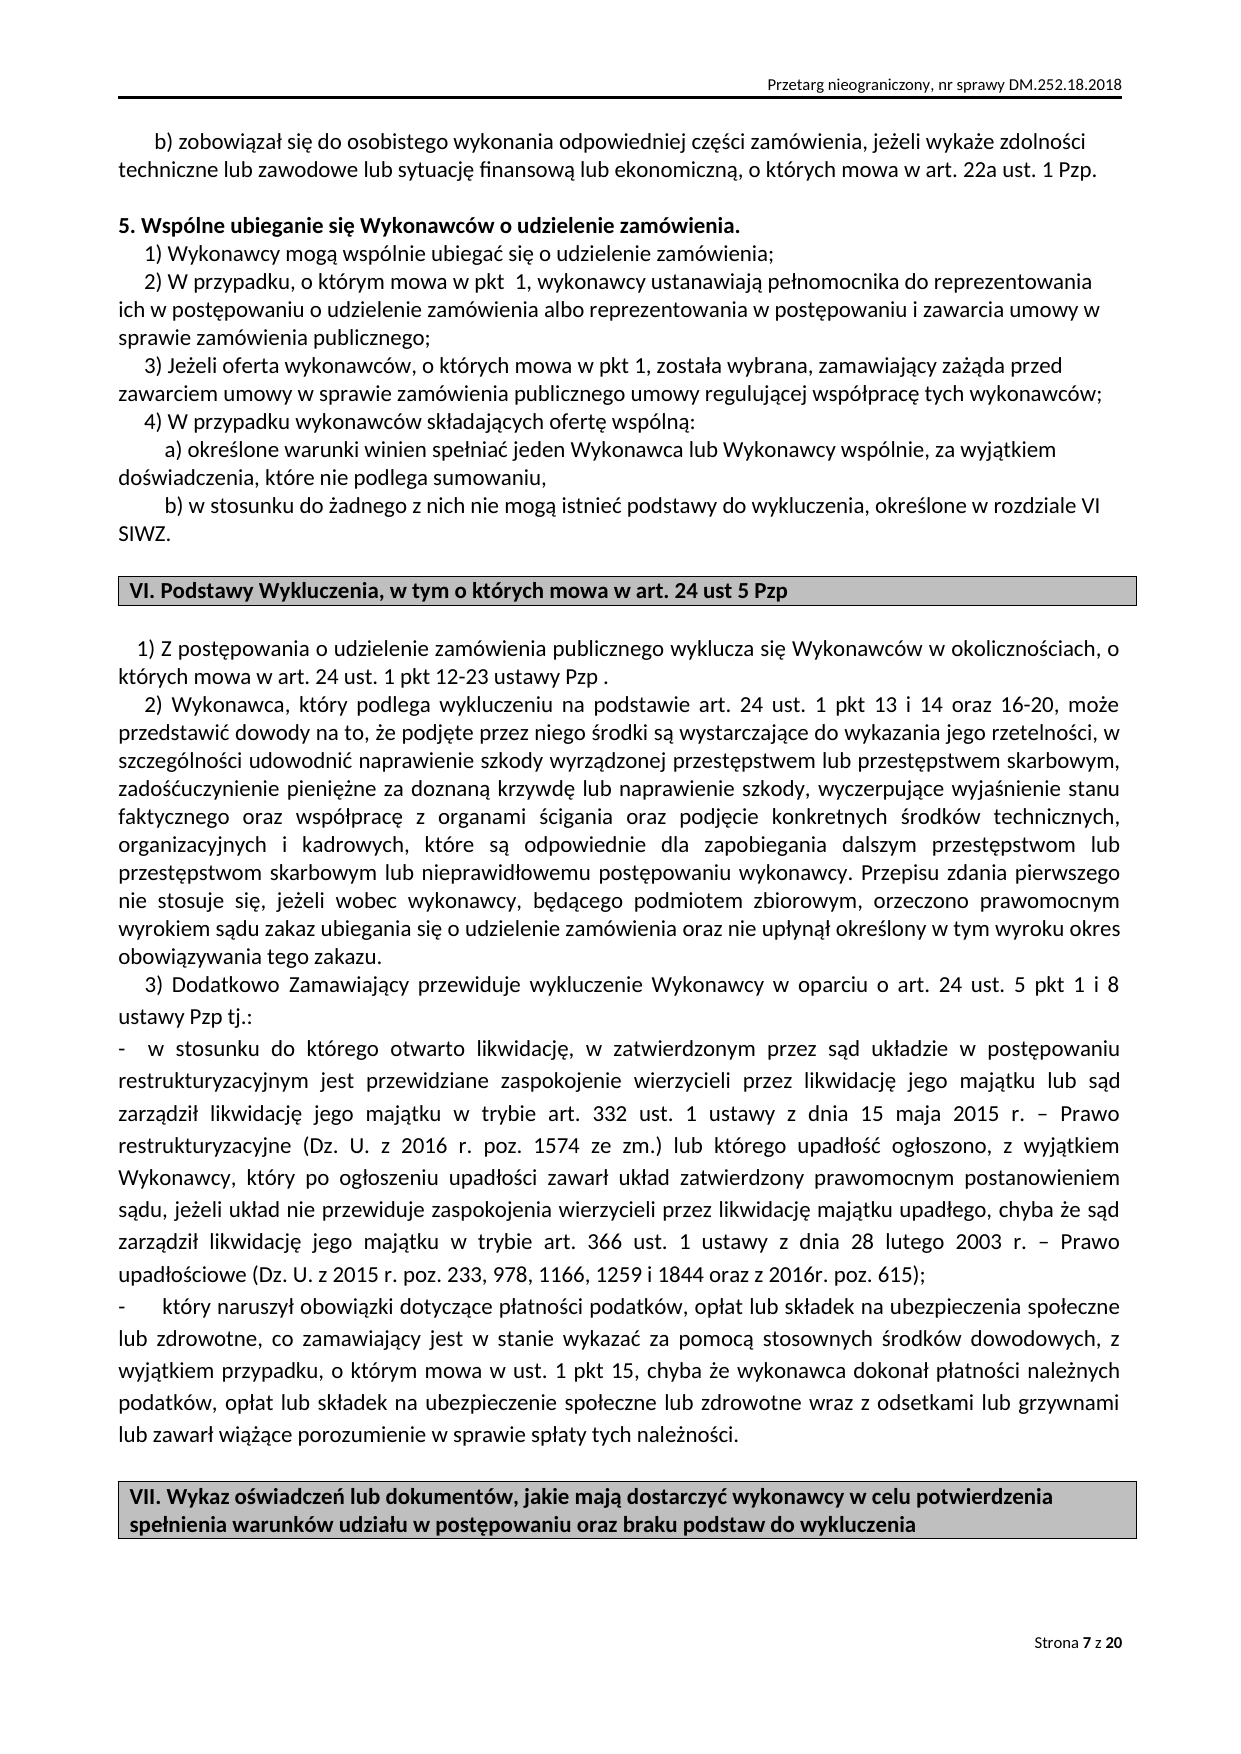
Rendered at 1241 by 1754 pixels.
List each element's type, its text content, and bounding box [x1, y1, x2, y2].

text 2) W przypadku, o którym mowa w pkt 1, wykonawcy ustanawiają pełnomocnika do reprezentowania ich w postępowaniu o udzielenie zamówienia albo reprezentowania w postępowaniu i zawarcia umowy w sprawie zamówienia publicznego; [118, 267, 1122, 351]
text 3) Jeżeli oferta wykonawców, o których mowa w pkt 1, została wybrana, zamawiający zażąda przed zawarciem umowy w sprawie zamówienia publicznego umowy regulującej współpracę tych wykonawców; [118, 351, 1122, 407]
text a) określone warunki winien spełniać jeden Wykonawca lub Wykonawcy wspólnie, za wyjątkiem doświadczenia, które nie podlega sumowaniu, [118, 436, 1122, 492]
text 2) Wykonawca, który podlega wykluczeniu na podstawie art. 24 ust. 1 pkt 13 i 14 oraz 16-20, może przedstawić dowody na to, że podjęte przez niego środki są wystarczające do wykazania jego rzetelności, w szczególności udowodnić naprawienie szkody wyrządzonej przestępstwem lub przestępstwem skarbowym, zadośćuczynienie pieniężne za doznaną krzywdę lub naprawienie szkody, wyczerpujące wyjaśnienie stanu faktycznego oraz współpracę z organami ścigania oraz podjęcie konkretnych środków technicznych, organizacyjnych i kadrowych, które są odpowiednie dla zapobiegania dalszym przestępstwom lub przestępstwom skarbowym lub nieprawidłowemu postępowaniu wykonawcy. Przepisu zdania pierwszego nie stosuje się, jeżeli wobec wykonawcy, będącego podmiotem zbiorowym, orzeczono prawomocnym wyrokiem sądu zakaz ubiegania się o udzielenie zamówienia oraz nie upłynął określony w tym wyroku okres obowiązywania tego zakazu. [118, 690, 1122, 970]
text - który naruszył obowiązki dotyczące płatności podatków, opłat lub składek na ubezpieczenia społeczne lub zdrowotne, co zamawiający jest w stanie wykazać za pomocą stosownych środków dowodowych, z wyjątkiem przypadku, o którym mowa w ust. 1 pkt 15, chyba że wykonawca dokonał płatności należnych podatków, opłat lub składek na ubezpieczenie społeczne lub zdrowotne wraz z odsetkami lub grzywnami lub zawarł wiążące porozumienie w sprawie spłaty tych należności. [118, 1292, 1122, 1449]
text 4) W przypadku wykonawców składających ofertę wspólną: [118, 407, 1122, 436]
text - w stosunku do którego otwarto likwidację, w zatwierdzonym przez sąd układzie w postępowaniu restrukturyzacyjnym jest przewidziane zaspokojenie wierzycieli przez likwidację jego majątku lub sąd zarządził likwidację jego majątku w trybie art. 332 ust. 1 ustawy z dnia 15 maja 2015 r. – Prawo restrukturyzacyjne (Dz. U. z 2016 r. poz. 1574 ze zm.) lub którego upadłość ogłoszono, z wyjątkiem Wykonawcy, który po ogłoszeniu upadłości zawarł układ zatwierdzony prawomocnym postanowieniem sądu, jeżeli układ nie przewiduje zaspokojenia wierzycieli przez likwidację majątku upadłego, chyba że sąd zarządził likwidację jego majątku w trybie art. 366 ust. 1 ustawy z dnia 28 lutego 2003 r. – Prawo upadłościowe (Dz. U. z 2015 r. poz. 233, 978, 1166, 1259 i 1844 oraz z 2016r. poz. 615); [118, 1034, 1122, 1288]
text 1) Z postępowania o udzielenie zamówienia publicznego wyklucza się Wykonawców w okolicznościach, o których mowa w art. 24 ust. 1 pkt 12-23 ustawy Pzp . [118, 634, 1122, 690]
text 3) Dodatkowo Zamawiający przewiduje wykluczenie Wykonawcy w oparciu o art. 24 ust. 5 pkt 1 i 8 ustawy Pzp tj.: [118, 970, 1122, 1030]
text b) w stosunku do żadnego z nich nie mogą istnieć podstawy do wykluczenia, określone w rozdziale VI SIWZ. [118, 492, 1122, 548]
text 5. Wspólne ubieganie się Wykonawców o udzielenie zamówienia. [118, 211, 1122, 239]
text 1) Wykonawcy mogą wspólnie ubiegać się o udzielenie zamówienia; [118, 239, 1122, 267]
text b) zobowiązał się do osobistego wykonania odpowiedniej części zamówienia, jeżeli wykaże zdolności techniczne lub zawodowe lub sytuację finansową lub ekonomiczną, o których mowa w art. 22a ust. 1 Pzp. [118, 127, 1122, 183]
table_header VI. Podstawy Wykluczenia, w tym o których mowa w art. 24 ust 5 Pzp [119, 577, 1136, 605]
